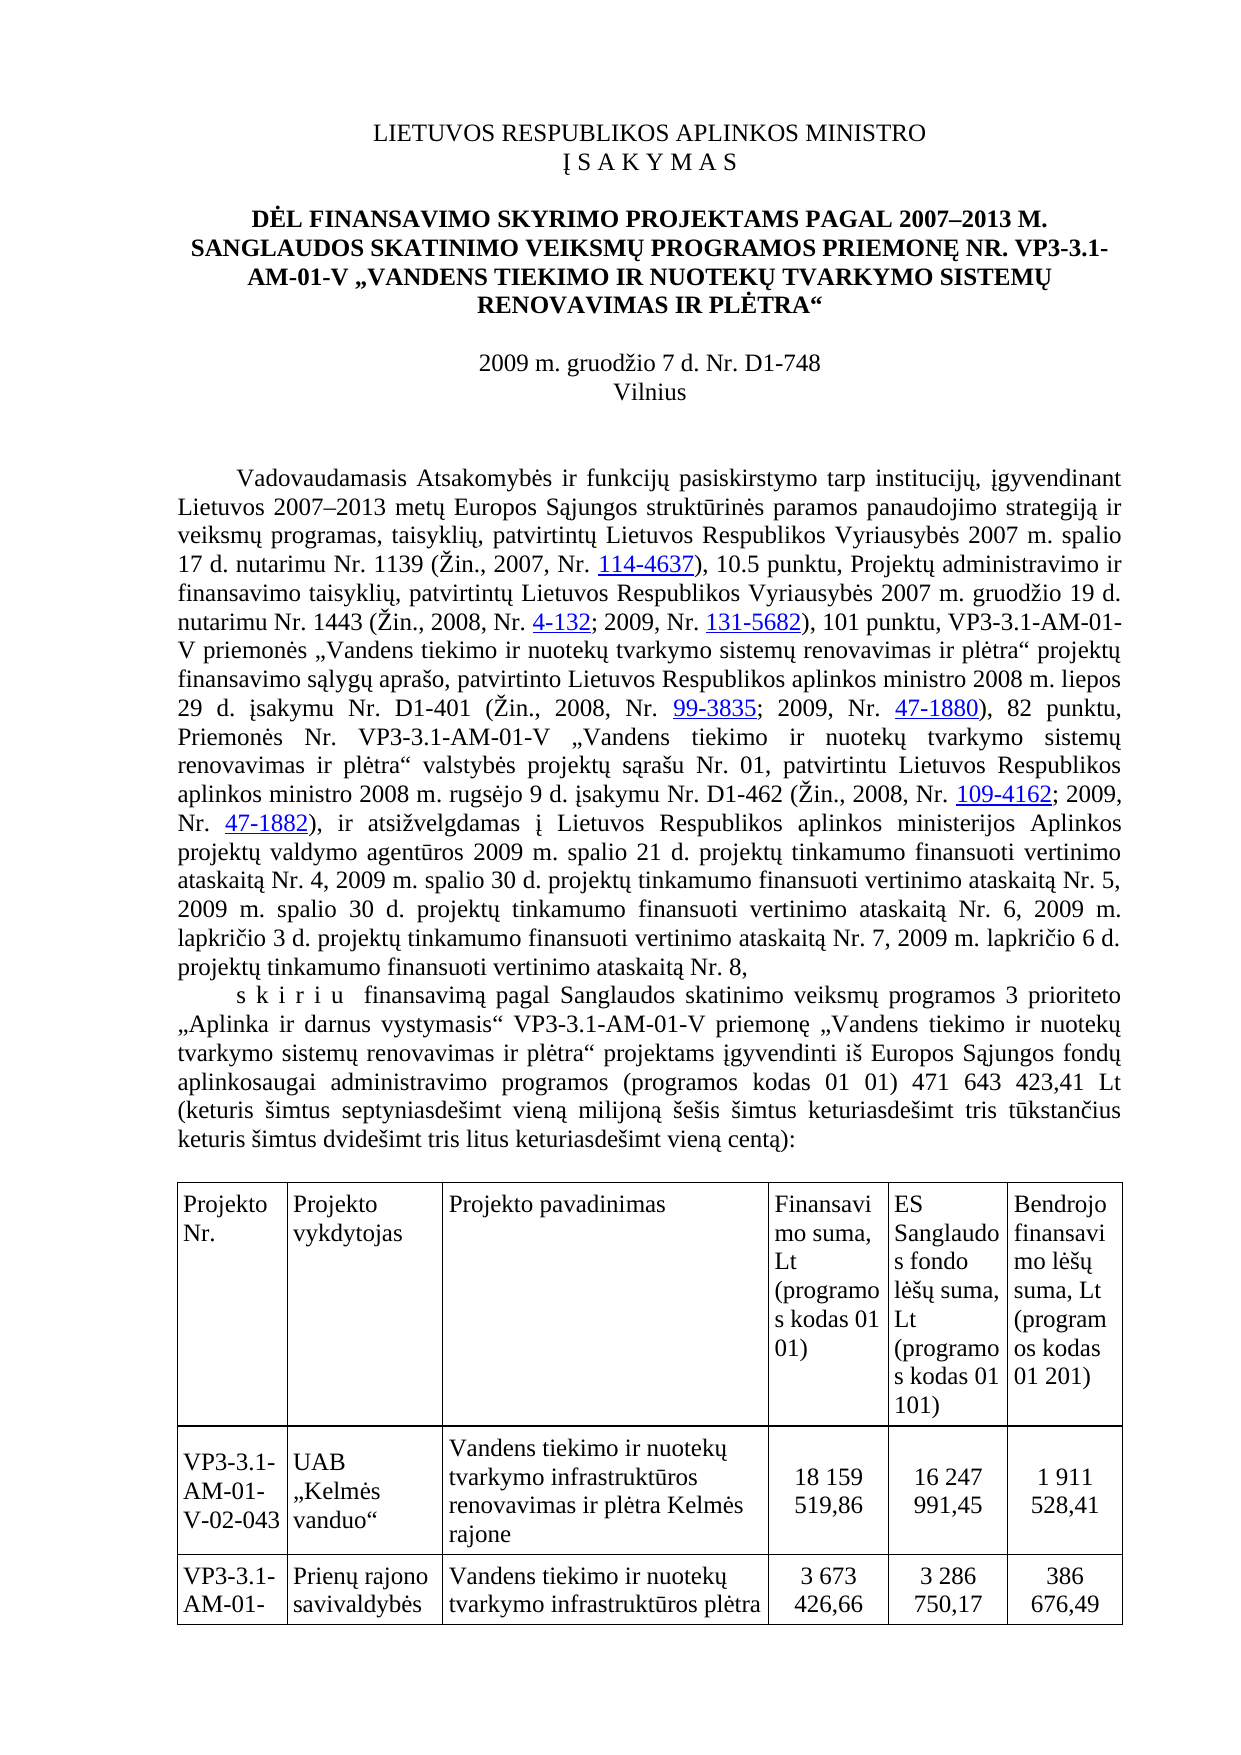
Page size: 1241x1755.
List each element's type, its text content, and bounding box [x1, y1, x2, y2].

table_cell 3 286 750,17 [889, 1555, 1007, 1624]
table_cell Prienų rajono savivaldybės [288, 1555, 442, 1624]
table_cell VP3-3.1-AM-01- [178, 1555, 287, 1624]
table_header Projekto Nr. [178, 1183, 287, 1425]
text s k i r i u finansavimą pagal Sanglaudos skatinimo veiksmų programos 3 prioriteto „Aplinka ir darnus vystymasis“ VP3-3.1-AM-01-V priemonę „Vandens tiekimo ir nuotekų tvarkymo sistemų renovavimas ir plėtra“ projektams įgyvendinti iš Europos Sąjungos fondų aplinkosaugai administravimo programos (programos kodas 01 01) 471 643 423,41 Lt (keturis šimtus septyniasdešimt vieną milijoną šešis šimtus keturiasdešimt tris tūkstančius keturis šimtus dvidešimt tris litus keturiasdešimt vieną centą): [177, 981, 1122, 1153]
text LIETUVOS RESPUBLIKOS APLINKOS MINISTRO [177, 118, 1122, 147]
table_header Bendrojo finansavimo lėšų suma, Lt (programos kodas 01 201) [1008, 1183, 1122, 1425]
table_cell Vandens tiekimo ir nuotekų tvarkymo infrastruktūros plėtra [443, 1555, 768, 1624]
table_cell VP3-3.1-AM-01-V-02-043 [178, 1427, 287, 1554]
table_cell 386 676,49 [1008, 1555, 1122, 1624]
text DĖL FINANSAVIMO SKYRIMO PROJEKTAMS PAGAL 2007–2013 M. SANGLAUDOS SKATINIMO VEIKSMŲ PROGRAMOS PRIEMONĘ Nr. VP3-3.1-AM-01-V „VANDENS TIEKIMO IR NUOTEKŲ TVARKYMO SISTEMŲ RENOVAVIMAS IR PLĖTRA“ [177, 204, 1122, 319]
table_header Finansavimo suma, Lt (programos kodas 01 01) [769, 1183, 888, 1425]
table_cell 18 159 519,86 [769, 1427, 888, 1554]
text Vadovaudamasis Atsakomybės ir funkcijų pasiskirstymo tarp institucijų, įgyvendinant Lietuvos 2007–2013 metų Europos Sąjungos struktūrinės paramos panaudojimo strategiją ir veiksmų programas, taisyklių, patvirtintų Lietuvos Respublikos Vyriausybės 2007 m. spalio 17 d. nutarimu Nr. 1139 (Žin., 2007, Nr. 114-4637), 10.5 punktu, Projektų administravimo ir finansavimo taisyklių, patvirtintų Lietuvos Respublikos Vyriausybės 2007 m. gruodžio 19 d. nutarimu Nr. 1443 (Žin., 2008, Nr. 4-132; 2009, Nr. 131-5682), 101 punktu, VP3-3.1-AM-01-V priemonės „Vandens tiekimo ir nuotekų tvarkymo sistemų renovavimas ir plėtra“ projektų finansavimo sąlygų aprašo, patvirtinto Lietuvos Respublikos aplinkos ministro 2008 m. liepos 29 d. įsakymu Nr. D1-401 (Žin., 2008, Nr. 99-3835; 2009, Nr. 47-1880), 82 punktu, Priemonės Nr. VP3-3.1-AM-01-V „Vandens tiekimo ir nuotekų tvarkymo sistemų renovavimas ir plėtra“ valstybės projektų sąrašu Nr. 01, patvirtintu Lietuvos Respublikos aplinkos ministro 2008 m. rugsėjo 9 d. įsakymu Nr. D1-462 (Žin., 2008, Nr. 109-4162; 2009, Nr. 47-1882), ir atsižvelgdamas į Lietuvos Respublikos aplinkos ministerijos Aplinkos projektų valdymo agentūros 2009 m. spalio 21 d. projektų tinkamumo finansuoti vertinimo ataskaitą Nr. 4, 2009 m. spalio 30 d. projektų tinkamumo finansuoti vertinimo ataskaitą Nr. 5, 2009 m. spalio 30 d. projektų tinkamumo finansuoti vertinimo ataskaitą Nr. 6, 2009 m. lapkričio 3 d. projektų tinkamumo finansuoti vertinimo ataskaitą Nr. 7, 2009 m. lapkričio 6 d. projektų tinkamumo finansuoti vertinimo ataskaitą Nr. 8, [177, 463, 1122, 981]
table_cell 16 247 991,45 [889, 1427, 1007, 1554]
text Į S A K Y M A S [177, 147, 1122, 176]
table_header Projekto pavadinimas [443, 1183, 768, 1425]
text 2009 m. gruodžio 7 d. Nr. D1-748 [177, 348, 1122, 377]
table_cell Vandens tiekimo ir nuotekų tvarkymo infrastruktūros renovavimas ir plėtra Kelmės rajone [443, 1427, 768, 1554]
table_cell 1 911 528,41 [1008, 1427, 1122, 1554]
text Vilnius [177, 377, 1122, 406]
table_cell 3 673 426,66 [769, 1555, 888, 1624]
table_header Projekto vykdytojas [288, 1183, 442, 1425]
table_cell UAB „Kelmės vanduo“ [288, 1427, 442, 1554]
table_header ES Sanglaudos fondo lėšų suma, Lt (programos kodas 01 101) [889, 1183, 1007, 1425]
